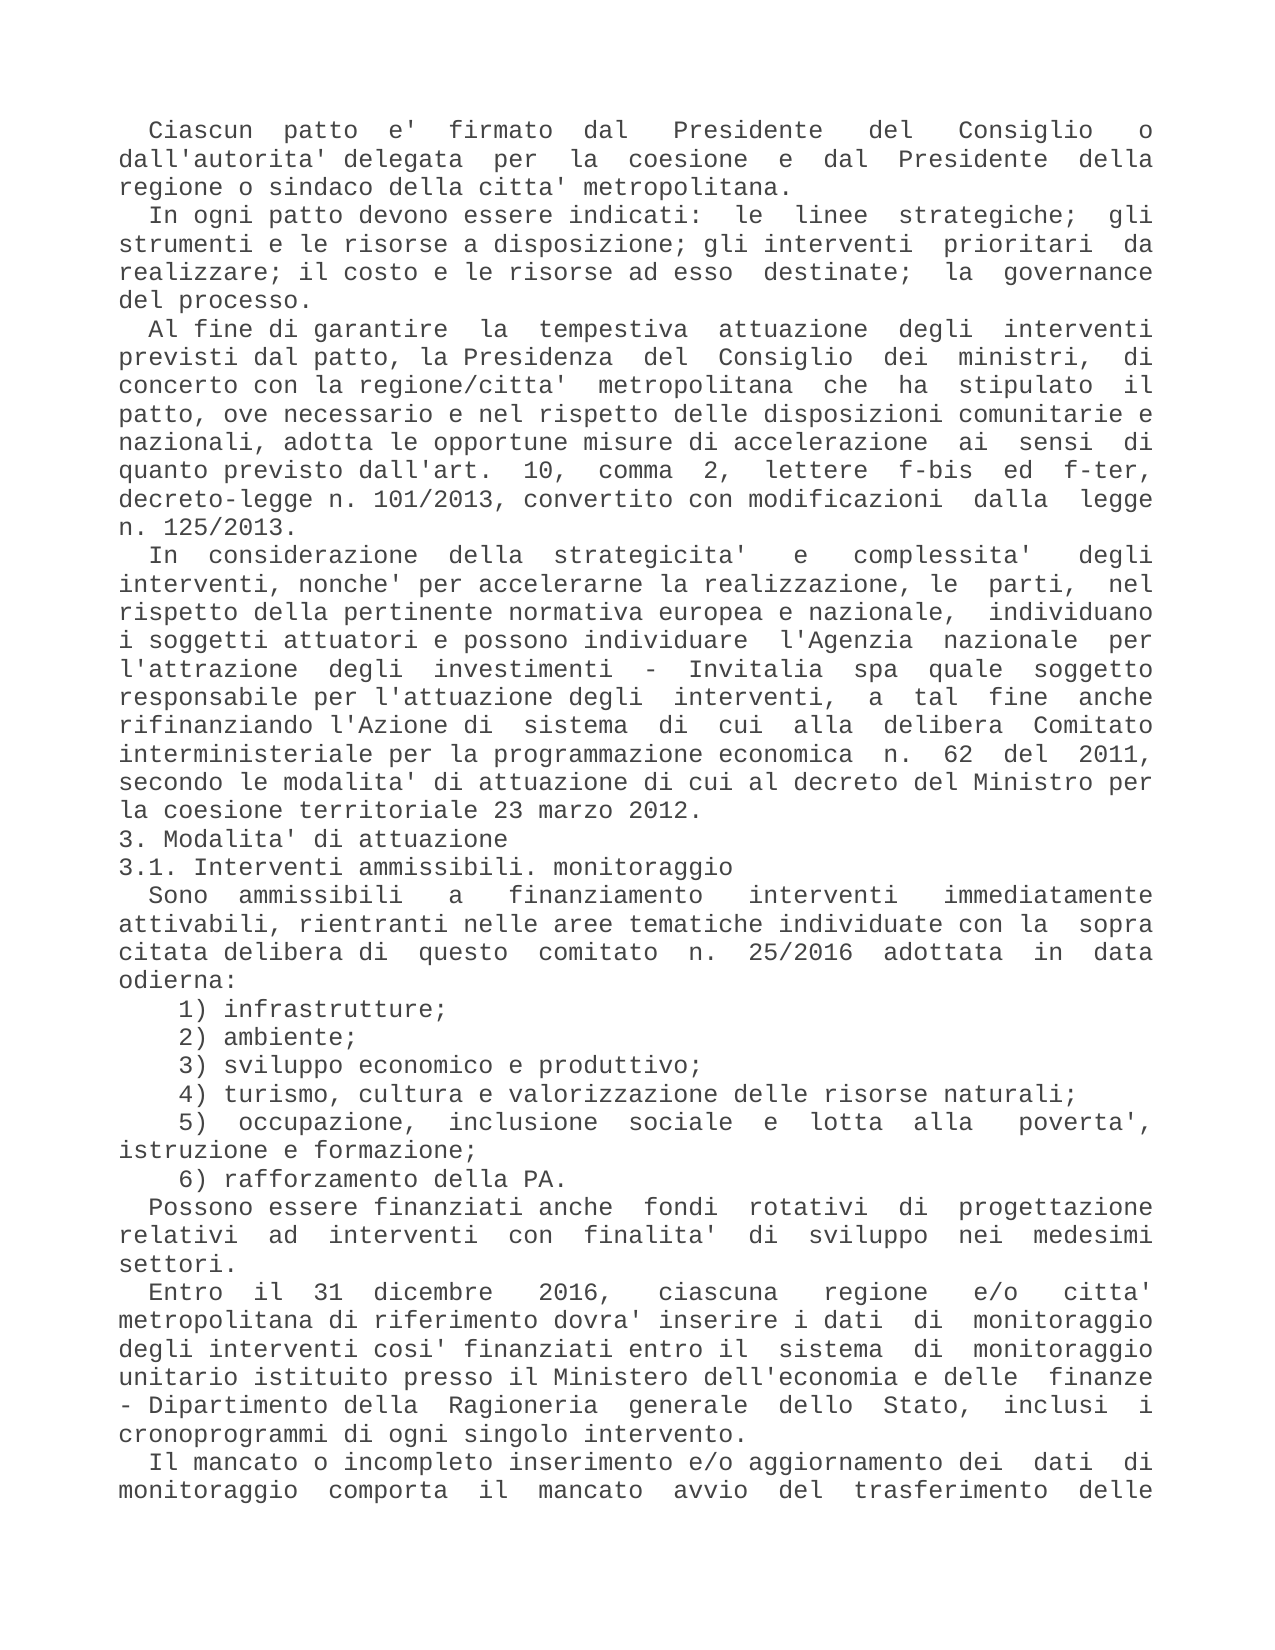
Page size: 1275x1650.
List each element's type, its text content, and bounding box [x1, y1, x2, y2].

text nazionali, adotta le opportune misure di accelerazione ai sensi di [118, 430, 1157, 458]
text attivabili, rientranti nelle aree tematiche individuate con la sopra [118, 911, 1157, 940]
text unitario istituito presso il Ministero dell'economia e delle finanze [118, 1365, 1157, 1393]
text la coesione territoriale 23 marzo 2012. [118, 798, 1157, 826]
text odierna: [118, 968, 1157, 996]
text i soggetti attuatori e possono individuare l'Agenzia nazionale per [118, 628, 1157, 656]
text previsti dal patto, la Presidenza del Consiglio dei ministri, di [118, 345, 1157, 373]
text 6) rafforzamento della PA. [118, 1166, 1157, 1195]
text Ciascun patto e' firmato dal Presidente del Consiglio o [118, 118, 1157, 146]
text decreto-legge n. 101/2013, convertito con modificazioni dalla legge [118, 486, 1157, 515]
text Possono essere finanziati anche fondi rotativi di progettazione [118, 1195, 1157, 1223]
text interministeriale per la programmazione economica n. 62 del 2011, [118, 741, 1157, 770]
text relativi ad interventi con finalita' di sviluppo nei medesimi [118, 1223, 1157, 1251]
text In considerazione della strategicita' e complessita' degli [118, 543, 1157, 571]
text rifinanziando l'Azione di sistema di cui alla delibera Comitato [118, 713, 1157, 741]
text metropolitana di riferimento dovra' inserire i dati di monitoraggio [118, 1308, 1157, 1336]
text realizzare; il costo e le risorse ad esso destinate; la governance [118, 260, 1157, 288]
text responsabile per l'attuazione degli interventi, a tal fine anche [118, 685, 1157, 713]
text n. 125/2013. [118, 515, 1157, 543]
text 4) turismo, cultura e valorizzazione delle risorse naturali; [118, 1081, 1157, 1110]
text cronoprogrammi di ogni singolo intervento. [118, 1421, 1157, 1450]
text 2) ambiente; [118, 1025, 1157, 1053]
text degli interventi cosi' finanziati entro il sistema di monitoraggio [118, 1336, 1157, 1365]
text 3) sviluppo economico e produttivo; [118, 1053, 1157, 1081]
text Al fine di garantire la tempestiva attuazione degli interventi [118, 316, 1157, 345]
text interventi, nonche' per accelerarne la realizzazione, le parti, nel [118, 571, 1157, 600]
text settori. [118, 1251, 1157, 1280]
text regione o sindaco della citta' metropolitana. [118, 175, 1157, 203]
text 1) infrastrutture; [118, 996, 1157, 1025]
text dall'autorita' delegata per la coesione e dal Presidente della [118, 146, 1157, 175]
text 3.1. Interventi ammissibili. monitoraggio [118, 855, 1157, 883]
text monitoraggio comporta il mancato avvio del trasferimento delle [118, 1478, 1157, 1506]
text strumenti e le risorse a disposizione; gli interventi prioritari da [118, 231, 1157, 260]
text concerto con la regione/citta' metropolitana che ha stipulato il [118, 373, 1157, 401]
text Entro il 31 dicembre 2016, ciascuna regione e/o citta' [118, 1280, 1157, 1308]
text citata delibera di questo comitato n. 25/2016 adottata in data [118, 940, 1157, 968]
text istruzione e formazione; [118, 1138, 1157, 1166]
text - Dipartimento della Ragioneria generale dello Stato, inclusi i [118, 1393, 1157, 1421]
text rispetto della pertinente normativa europea e nazionale, individuano [118, 600, 1157, 628]
text quanto previsto dall'art. 10, comma 2, lettere f-bis ed f-ter, [118, 458, 1157, 486]
text 5) occupazione, inclusione sociale e lotta alla poverta', [118, 1110, 1157, 1138]
text Sono ammissibili a finanziamento interventi immediatamente [118, 883, 1157, 911]
text patto, ove necessario e nel rispetto delle disposizioni comunitarie e [118, 401, 1157, 430]
text secondo le modalita' di attuazione di cui al decreto del Ministro per [118, 770, 1157, 798]
text 3. Modalita' di attuazione [118, 826, 1157, 855]
text In ogni patto devono essere indicati: le linee strategiche; gli [118, 203, 1157, 231]
text del processo. [118, 288, 1157, 316]
text Il mancato o incompleto inserimento e/o aggiornamento dei dati di [118, 1450, 1157, 1478]
text l'attrazione degli investimenti - Invitalia spa quale soggetto [118, 656, 1157, 685]
